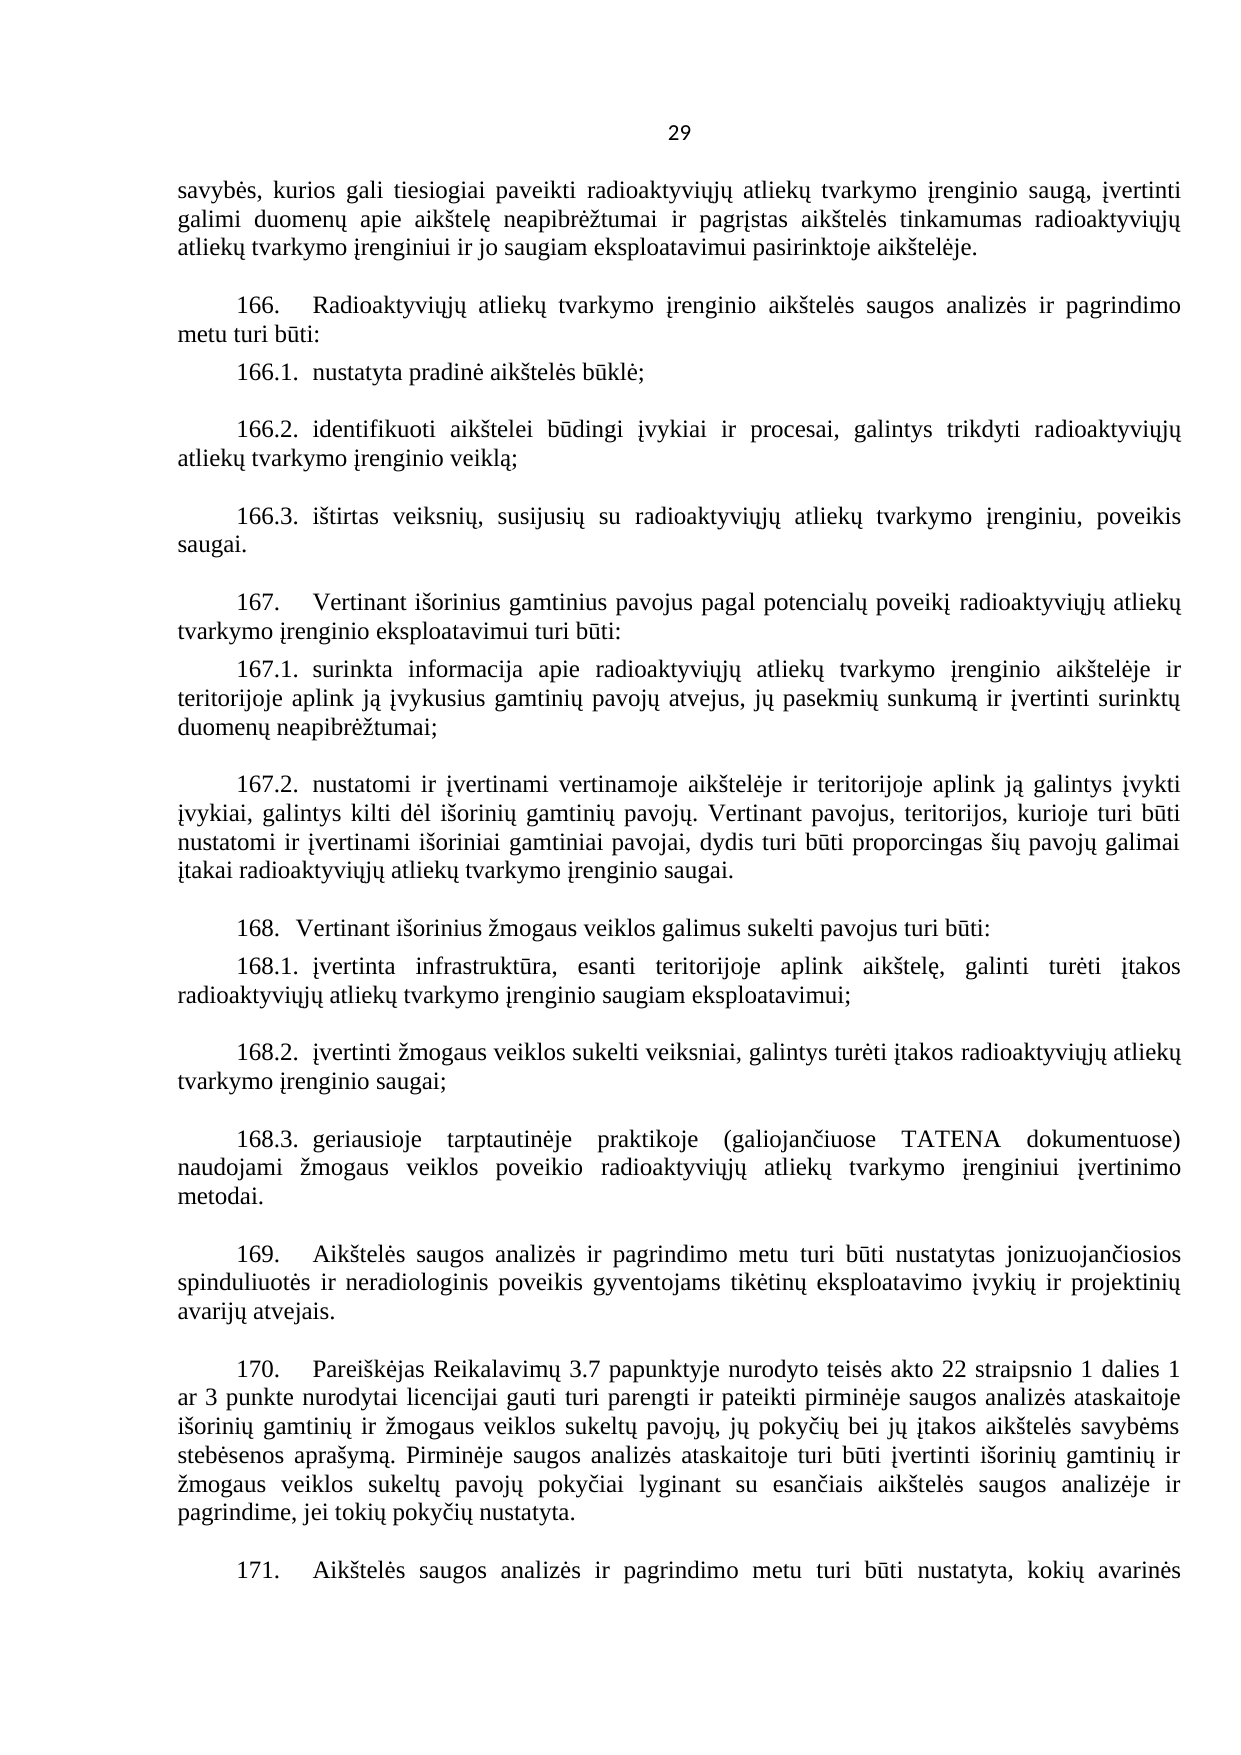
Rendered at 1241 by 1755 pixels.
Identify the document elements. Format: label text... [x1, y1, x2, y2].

text 166.1. nustatyta pradinė aikštelės būklė; [177, 357, 1181, 386]
text 166.3. ištirtas veiksnių, susijusių su radioaktyviųjų atliekų tvarkymo įrenginiu, poveikis saugai. [177, 501, 1181, 558]
text 167. Vertinant išorinius gamtinius pavojus pagal potencialų poveikį radioaktyviųjų atliekų tvarkymo įrenginio eksploatavimui turi būti: [177, 587, 1181, 644]
text 166.2. identifikuoti aikštelei būdingi įvykiai ir procesai, galintys trikdyti radioaktyviųjų atliekų tvarkymo įrenginio veiklą; [177, 414, 1181, 472]
text 171. Aikštelės saugos analizės ir pagrindimo metu turi būti nustatyta, kokių avarinės [177, 1555, 1181, 1584]
text 168. Vertinant išorinius žmogaus veiklos galimus sukelti pavojus turi būti: [236, 913, 1181, 942]
text 168.2. įvertinti žmogaus veiklos sukelti veiksniai, galintys turėti įtakos radioaktyviųjų atliekų tvarkymo įrenginio saugai; [177, 1037, 1181, 1095]
text 170. Pareiškėjas Reikalavimų 3.7 papunktyje nurodyto teisės akto 22 straipsnio 1 dalies 1 ar 3 punkte nurodytai licencijai gauti turi parengti ir pateikti pirminėje saugos analizės ataskaitoje išorinių gamtinių ir žmogaus veiklos sukeltų pavojų, jų pokyčių bei jų įtakos aikštelės savybėms stebėsenos aprašymą. Pirminėje saugos analizės ataskaitoje turi būti įvertinti išorinių gamtinių ir žmogaus veiklos sukeltų pavojų pokyčiai lyginant su esančiais aikštelės saugos analizėje ir pagrindime, jei tokių pokyčių nustatyta. [177, 1354, 1181, 1526]
text 167.2. nustatomi ir įvertinami vertinamoje aikštelėje ir teritorijoje aplink ją galintys įvykti įvykiai, galintys kilti dėl išorinių gamtinių pavojų. Vertinant pavojus, teritorijos, kurioje turi būti nustatomi ir įvertinami išoriniai gamtiniai pavojai, dydis turi būti proporcingas šių pavojų galimai įtakai radioaktyviųjų atliekų tvarkymo įrenginio saugai. [177, 769, 1181, 884]
text 168.3. geriausioje tarptautinėje praktikoje (galiojančiuose TATENA dokumentuose) naudojami žmogaus veiklos poveikio radioaktyviųjų atliekų tvarkymo įrenginiui įvertinimo metodai. [177, 1124, 1181, 1210]
text 167.1. surinkta informacija apie radioaktyviųjų atliekų tvarkymo įrenginio aikštelėje ir teritorijoje aplink ją įvykusius gamtinių pavojų atvejus, jų pasekmių sunkumą ir įvertinti surinktų duomenų neapibrėžtumai; [177, 654, 1181, 740]
text 166. Radioaktyviųjų atliekų tvarkymo įrenginio aikštelės saugos analizės ir pagrindimo metu turi būti: [177, 290, 1181, 347]
text 168.1. įvertinta infrastruktūra, esanti teritorijoje aplink aikštelę, galinti turėti įtakos radioaktyviųjų atliekų tvarkymo įrenginio saugiam eksploatavimui; [177, 951, 1181, 1009]
text savybės, kurios gali tiesiogiai paveikti radioaktyviųjų atliekų tvarkymo įrenginio saugą, įvertinti galimi duomenų apie aikštelę neapibrėžtumai ir pagrįstas aikštelės tinkamumas radioaktyviųjų atliekų tvarkymo įrenginiui ir jo saugiam eksploatavimui pasirinktoje aikštelėje. [177, 175, 1181, 261]
text 169. Aikštelės saugos analizės ir pagrindimo metu turi būti nustatytas jonizuojančiosios spinduliuotės ir neradiologinis poveikis gyventojams tikėtinų eksploatavimo įvykių ir projektinių avarijų atvejais. [177, 1239, 1181, 1325]
